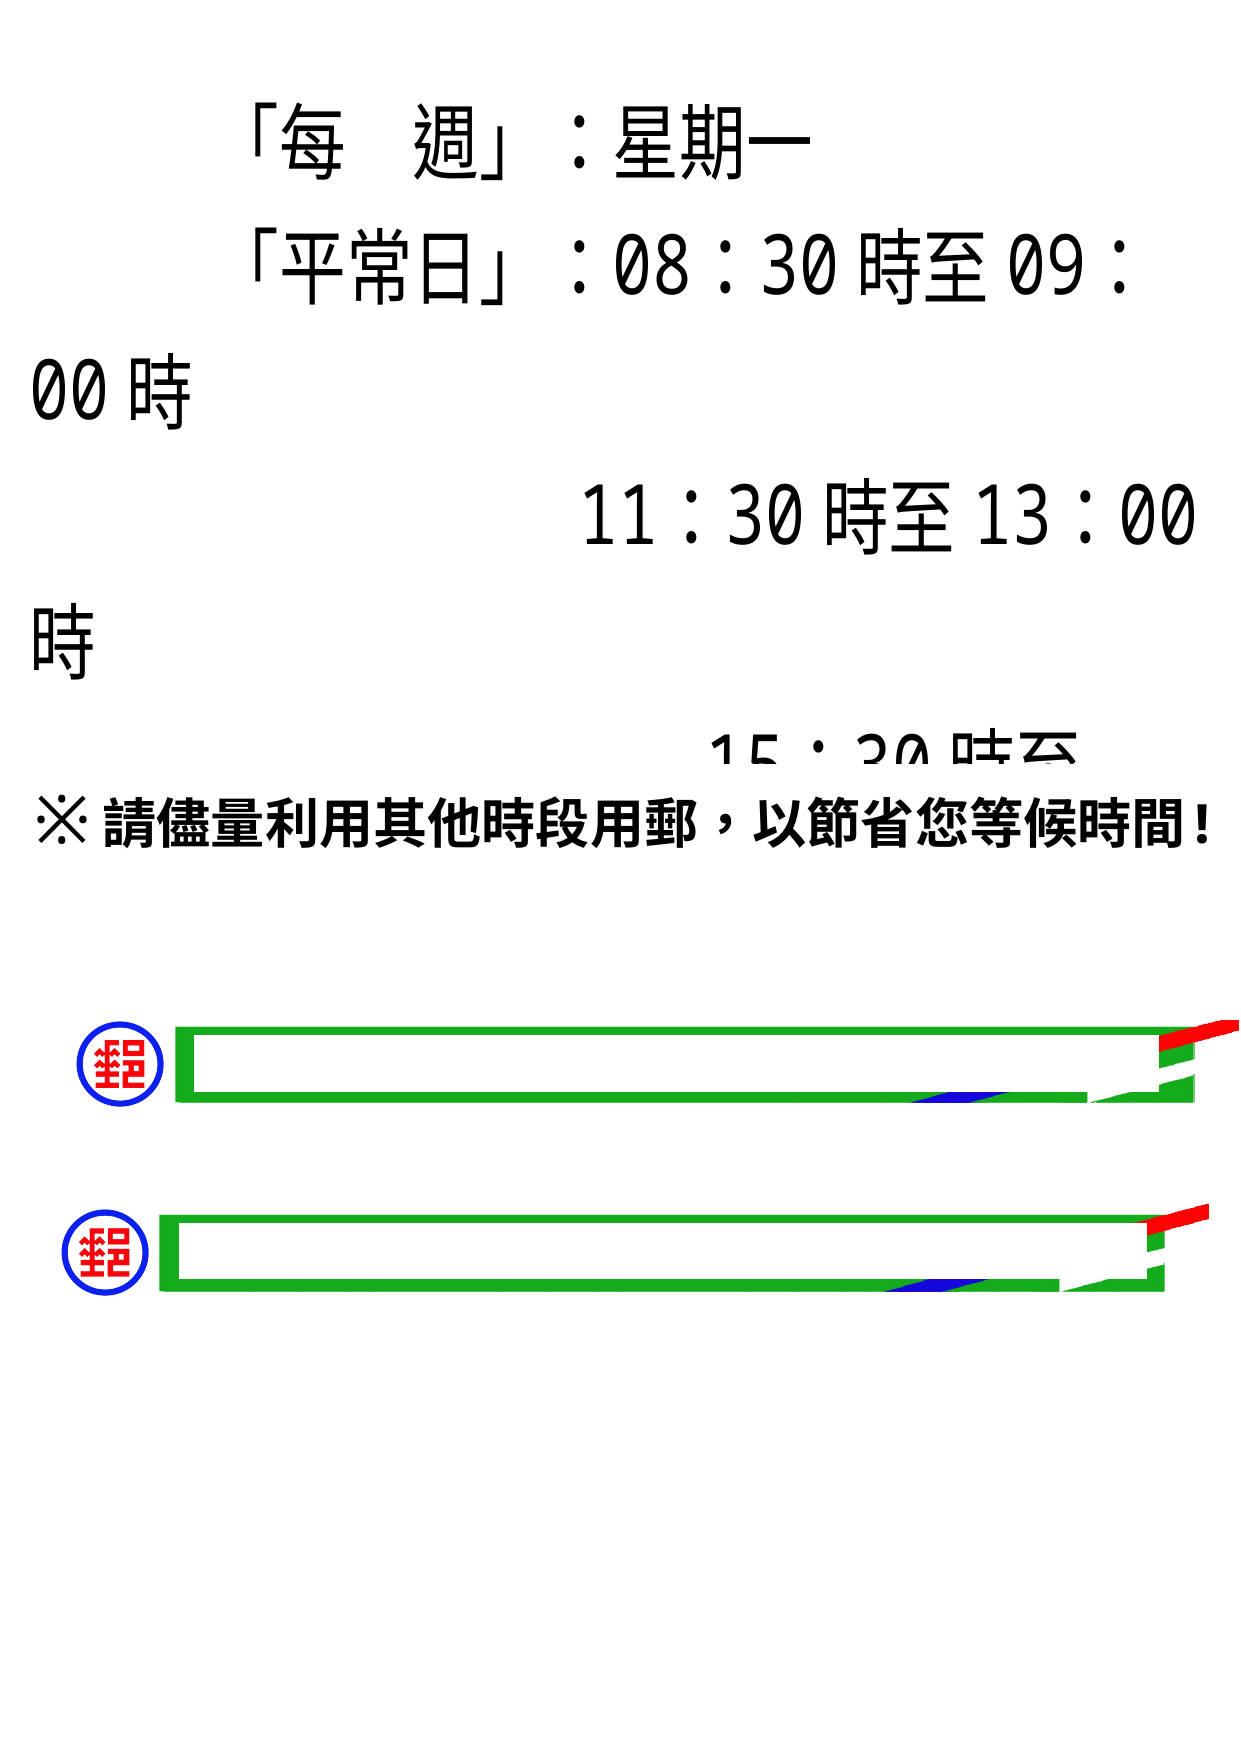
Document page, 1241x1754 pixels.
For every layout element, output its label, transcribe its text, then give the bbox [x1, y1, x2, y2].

list 請儘量利用其他時段用郵，以節省您等候時間! [102, 772, 1225, 863]
text 11：30時至13：00時 [29, 439, 1211, 689]
text 「每 週」：星期一 [29, 64, 1211, 189]
list [15, 772, 22, 863]
text 蘆洲空大郵局關心您 [194, 1231, 1132, 1272]
text 15：30時至16：30時 [0, 689, 1240, 1020]
text 「平常日」：08：30時至09：00時 [29, 189, 1211, 439]
text 蘆洲空大郵局關心您 [209, 1043, 1144, 1084]
